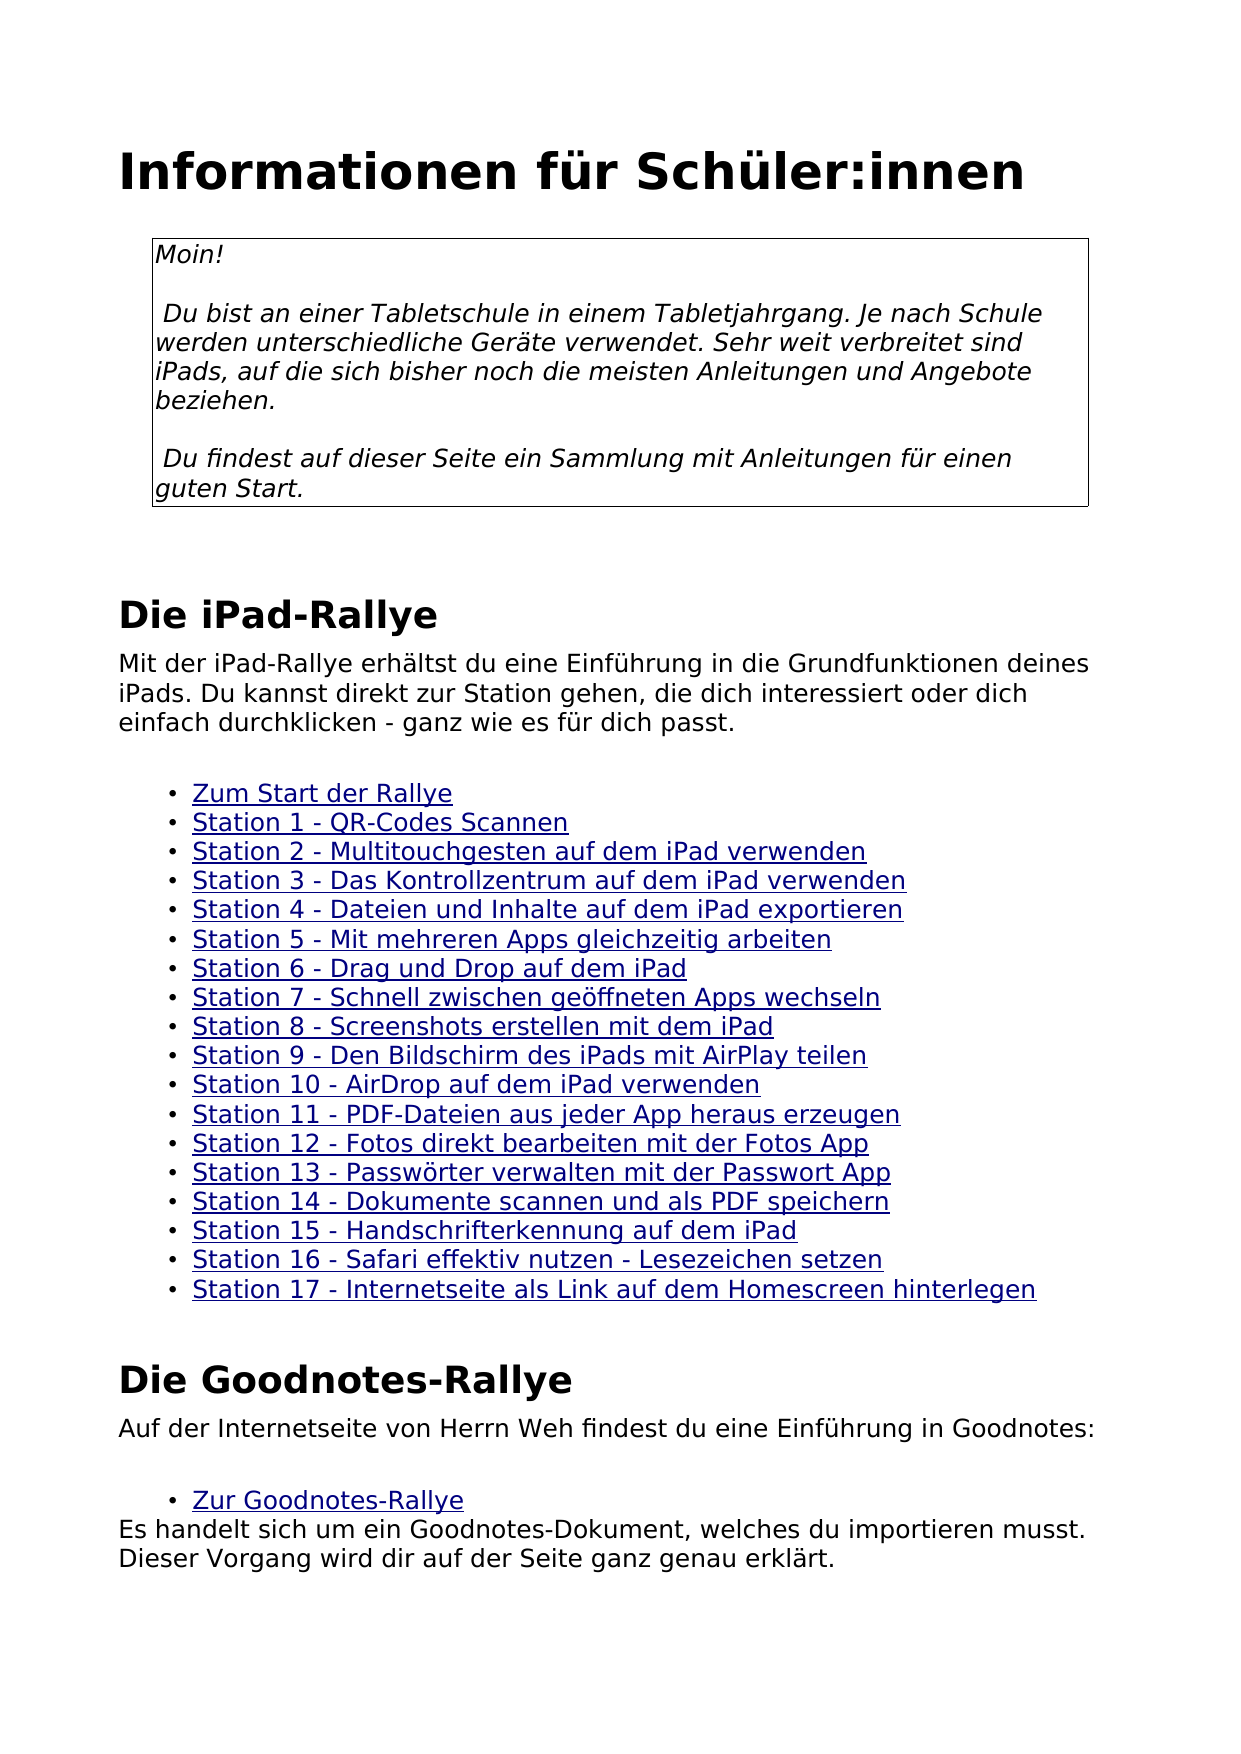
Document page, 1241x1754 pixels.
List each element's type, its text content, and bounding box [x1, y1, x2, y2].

list Station 2 - Multitouchgesten auf dem iPad verwenden [177, 837, 1122, 867]
subtitle Die Goodnotes-Rallye [118, 1358, 1122, 1402]
list Station 17 - Internetseite als Link auf dem Homescreen hinterlegen [177, 1275, 1122, 1304]
list Station 3 - Das Kontrollzentrum auf dem iPad verwenden [177, 867, 1122, 896]
list Station 1 - QR-Codes Scannen [177, 808, 1122, 837]
list Station 6 - Drag und Drop auf dem iPad [177, 954, 1122, 983]
list Station 4 - Dateien und Inhalte auf dem iPad exportieren [177, 896, 1122, 925]
list Zur Goodnotes-Rallye [177, 1486, 1122, 1515]
list Station 16 - Safari effektiv nutzen - Lesezeichen setzen [177, 1246, 1122, 1275]
list Station 9 - Den Bildschirm des iPads mit AirPlay teilen [177, 1042, 1122, 1071]
subtitle Die iPad-Rallye [118, 593, 1122, 637]
list Station 12 - Fotos direkt bearbeiten mit der Fotos App [177, 1129, 1122, 1158]
text Auf der Internetseite von Herrn Weh findest du eine Einführung in Goodnotes: [118, 1415, 1122, 1444]
list Station 14 - Dokumente scannen und als PDF speichern [177, 1187, 1122, 1217]
list Zum Start der Rallye [177, 779, 1122, 808]
list Station 15 - Handschrifterkennung auf dem iPad [177, 1217, 1122, 1246]
list Station 13 - Passwörter verwalten mit der Passwort App [177, 1158, 1122, 1187]
list Station 7 - Schnell zwischen geöffneten Apps wechseln [177, 983, 1122, 1012]
list Station 11 - PDF-Dateien aus jeder App heraus erzeugen [177, 1100, 1122, 1129]
list Station 8 - Screenshots erstellen mit dem iPad [177, 1012, 1122, 1042]
table_header Moin! Du bist an einer Tabletschule in einem Tabletjahrgang. Je nach Schule werden unterschiedliche Geräte verwendet. Sehr weit verbreitet sind iPads, auf die sich bisher noch die meisten Anleitungen und Angebote beziehen. Du findest auf dieser Seite ein Sammlung mit Anleitungen für einen guten Start. [153, 239, 1088, 506]
text Es handelt sich um ein Goodnotes-Dokument, welches du importieren musst. Dieser Vorgang wird dir auf der Seite ganz genau erklärt. [118, 1515, 1122, 1573]
list Station 10 - AirDrop auf dem iPad verwenden [177, 1071, 1122, 1100]
text Mit der iPad-Rallye erhältst du eine Einführung in die Grundfunktionen deines iPads. Du kannst direkt zur Station gehen, die dich interessiert oder dich einfach durchklicken - ganz wie es für dich passt. [118, 649, 1122, 737]
subtitle Informationen für Schüler:innen [118, 143, 1122, 201]
list Station 5 - Mit mehreren Apps gleichzeitig arbeiten [177, 925, 1122, 954]
